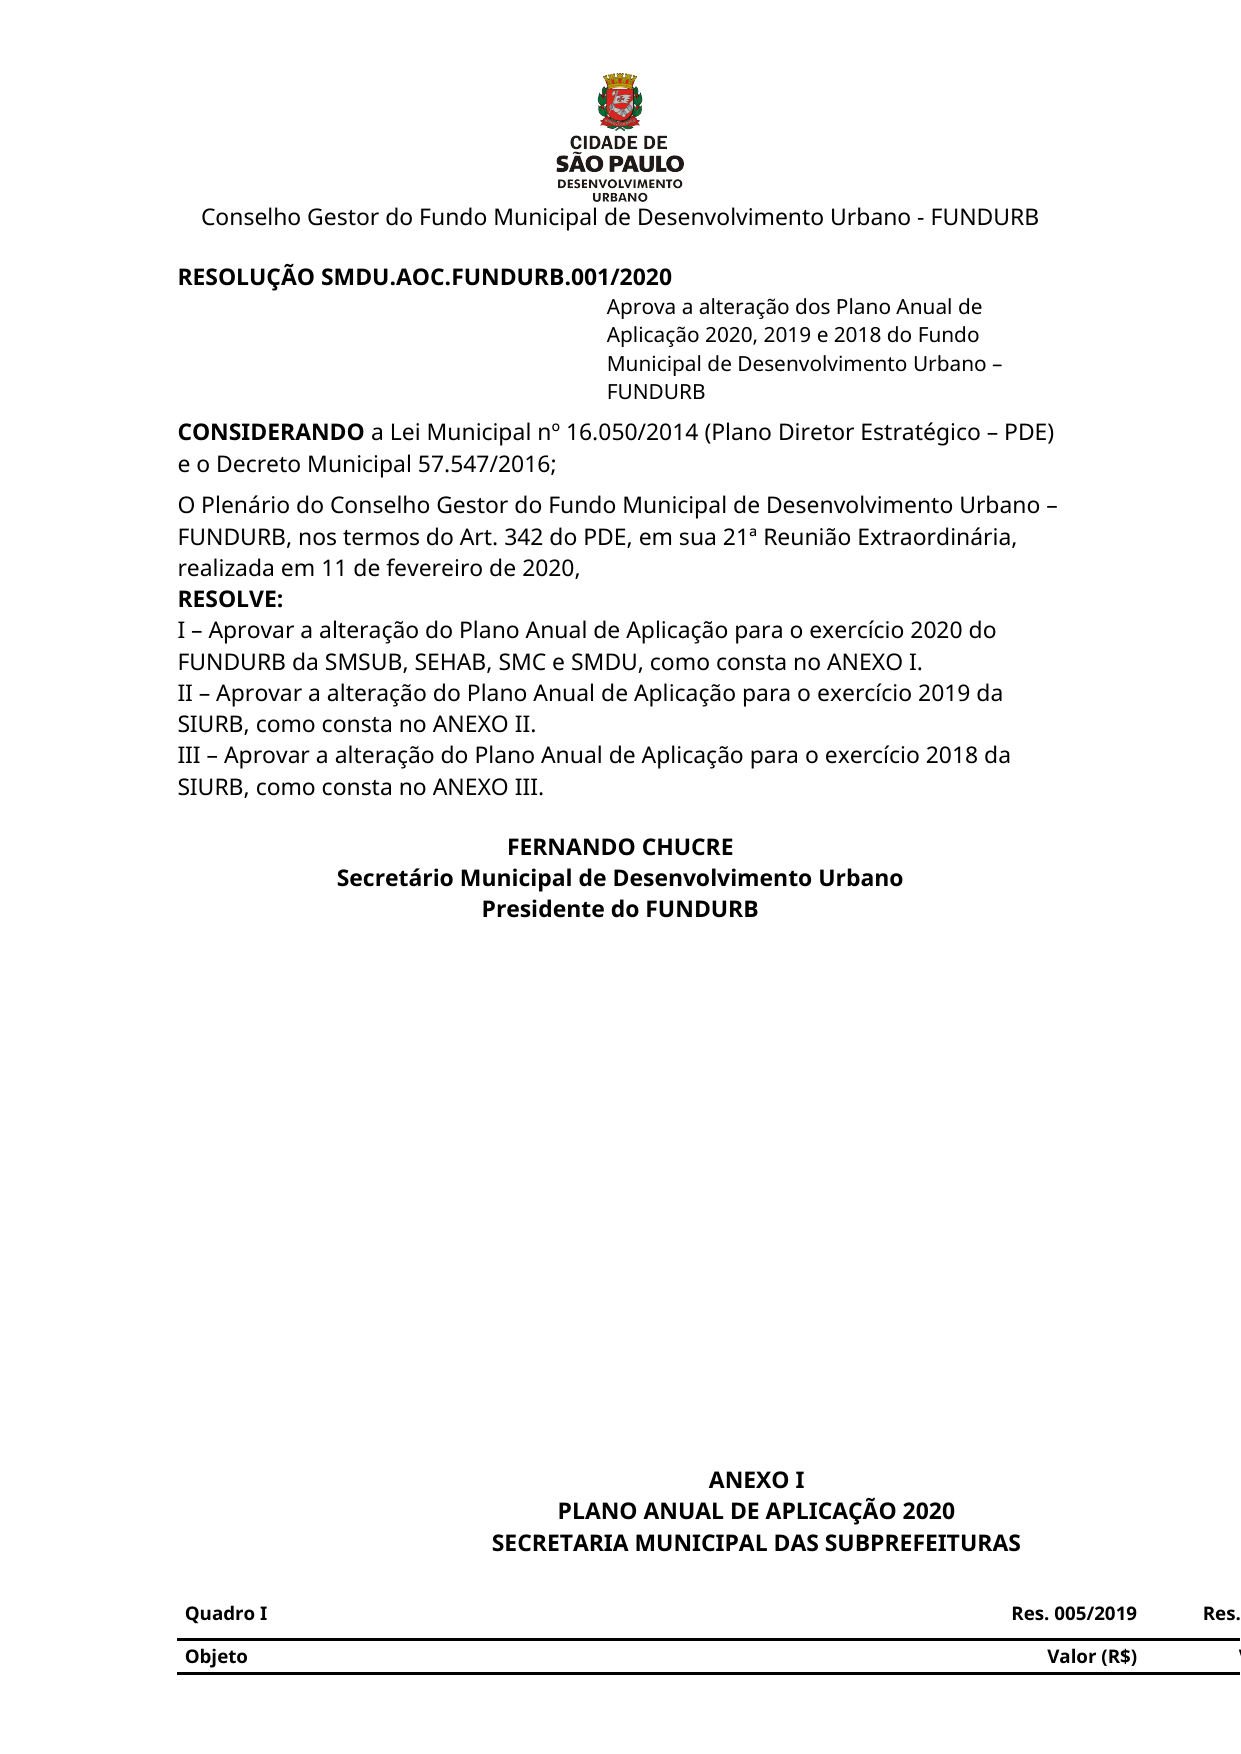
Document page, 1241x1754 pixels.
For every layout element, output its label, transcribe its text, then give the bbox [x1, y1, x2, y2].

text I – Aprovar a alteração do Plano Anual de Aplicação para o exercício 2020 do FUNDURB da SMSUB, SEHAB, SMC e SMDU, como consta no ANEXO I. [177, 614, 1063, 677]
table_cell Valor (R$) [953, 1641, 1144, 1672]
text O Plenário do Conselho Gestor do Fundo Municipal de Desenvolvimento Urbano – FUNDURB, nos termos do Art. 342 do PDE, em sua 21ª Reunião Extraordinária, realizada em 11 de fevereiro de 2020, [177, 489, 1063, 583]
table_cell [1144, 1558, 1240, 1589]
text Presidente do FUNDURB [177, 893, 1063, 924]
table_cell Objeto [177, 1641, 953, 1672]
text RESOLUÇÃO SMDU.AOC.FUNDURB.001/2020 [177, 261, 1098, 292]
table_header [177, 1402, 1240, 1464]
table_cell Res. 001/2020 [1144, 1589, 1240, 1637]
text Secretário Municipal de Desenvolvimento Urbano [177, 862, 1063, 893]
table_cell [177, 1558, 953, 1589]
table_cell SECRETARIA MUNICIPAL DAS SUBPREFEITURAS [177, 1527, 1240, 1558]
table_cell Valor (R$) [1144, 1641, 1240, 1672]
text III – Aprovar a alteração do Plano Anual de Aplicação para o exercício 2018 da SIURB, como consta no ANEXO III. [177, 739, 1063, 802]
table_cell ANEXO I [177, 1464, 1240, 1495]
text FERNANDO CHUCRE [177, 831, 1063, 862]
table_cell PLANO ANUAL DE APLICAÇÃO 2020 [177, 1495, 1240, 1527]
text RESOLVE: [177, 583, 1098, 614]
table_cell Res. 005/2019 [953, 1589, 1144, 1637]
text Aprova a alteração dos Plano Anual de Aplicação 2020, 2019 e 2018 do Fundo Municipal de Desenvolvimento Urbano – FUNDURB [607, 292, 1058, 406]
text II – Aprovar a alteração do Plano Anual de Aplicação para o exercício 2019 da SIURB, como consta no ANEXO II. [177, 677, 1063, 739]
table_cell [953, 1558, 1144, 1589]
table_cell Quadro I [177, 1589, 953, 1637]
text CONSIDERANDO a Lei Municipal nº 16.050/2014 (Plano Diretor Estratégico – PDE) e o Decreto Municipal 57.547/2016; [177, 416, 1063, 479]
